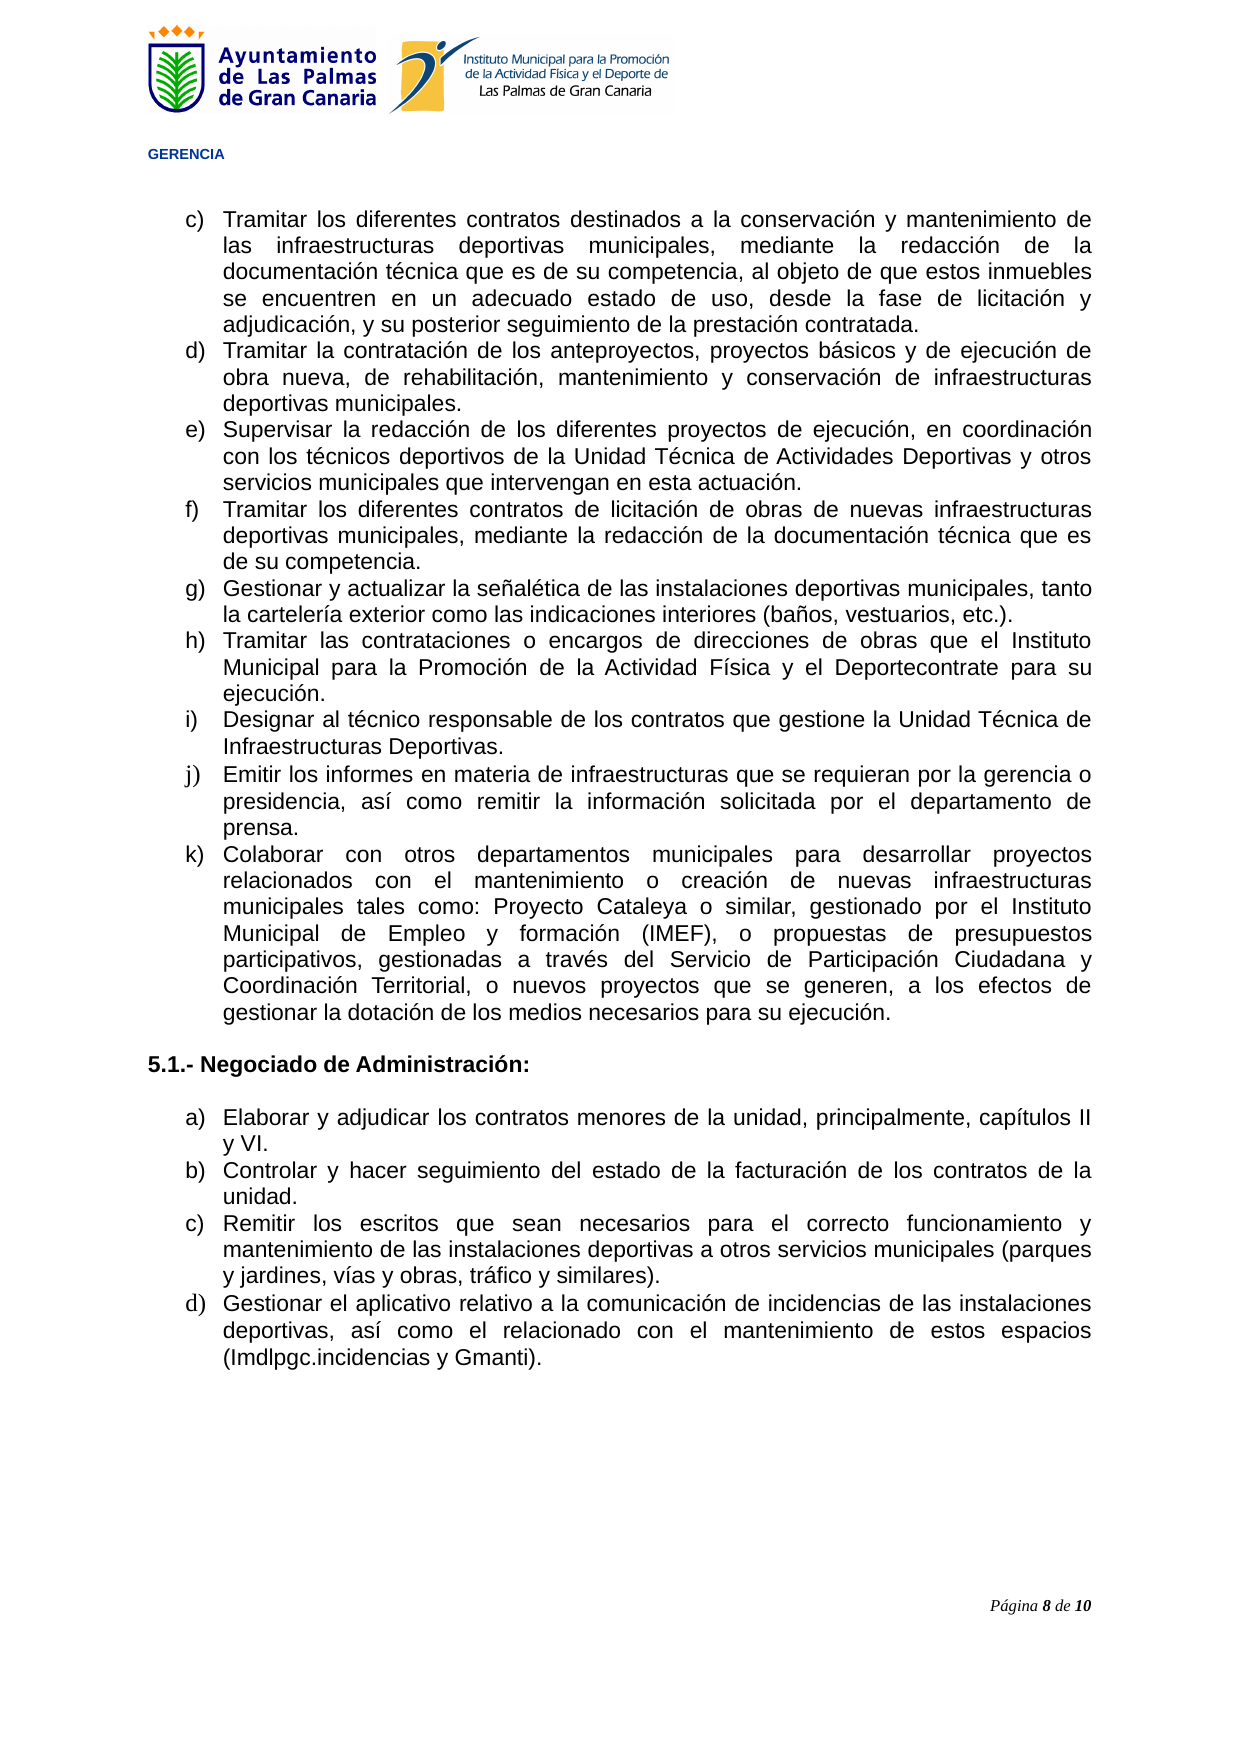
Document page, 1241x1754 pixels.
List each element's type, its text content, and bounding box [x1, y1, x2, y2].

list Gestionar el aplicativo relativo a la comunicación de incidencias de las instalaciones deportivas, así como el relacionado con el mantenimiento de estos espacios (Imdlpgc.incidencias y Gmanti). [185, 1288, 1093, 1370]
text 5.1.- Negociado de Administración: [148, 1051, 1093, 1078]
list Tramitar los diferentes contratos destinados a la conservación y mantenimiento de las infraestructuras deportivas municipales, mediante la redacción de la documentación técnica que es de su competencia, al objeto de que estos inmuebles se encuentren en un adecuado estado de uso, desde la fase de licitación y adjudicación, y su posterior seguimiento de la prestación contratada. [185, 206, 1093, 337]
list Colaborar con otros departamentos municipales para desarrollar proyectos relacionados con el mantenimiento o creación de nuevas infraestructuras municipales tales como: Proyecto Cataleya o similar, gestionado por el Instituto Municipal de Empleo y formación (IMEF), o propuestas de presupuestos participativos, gestionadas a través del Servicio de Participación Ciudadana y Coordinación Territorial, o nuevos proyectos que se generen, a los efectos de gestionar la dotación de los medios necesarios para su ejecución. [185, 841, 1093, 1025]
list Tramitar las contrataciones o encargos de direcciones de obras que el Instituto Municipal para la Promoción de la Actividad Física y el Deportecontrate para su ejecución. [185, 627, 1093, 706]
list Emitir los informes en materia de infraestructuras que se requieran por la gerencia o presidencia, así como remitir la información solicitada por el departamento de prensa. [185, 759, 1093, 841]
list Remitir los escritos que sean necesarios para el correcto funcionamiento y mantenimiento de las instalaciones deportivas a otros servicios municipales (parques y jardines, vías y obras, tráfico y similares). [185, 1209, 1093, 1288]
list Designar al técnico responsable de los contratos que gestione la Unidad Técnica de Infraestructuras Deportivas. [185, 706, 1093, 759]
list Tramitar la contratación de los anteproyectos, proyectos básicos y de ejecución de obra nueva, de rehabilitación, mantenimiento y conservación de infraestructuras deportivas municipales. [185, 337, 1093, 416]
list Controlar y hacer seguimiento del estado de la facturación de los contratos de la unidad. [185, 1157, 1093, 1209]
list Supervisar la redacción de los diferentes proyectos de ejecución, en coordinación con los técnicos deportivos de la Unidad Técnica de Actividades Deportivas y otros servicios municipales que intervengan en esta actuación. [185, 416, 1093, 496]
list Elaborar y adjudicar los contratos menores de la unidad, principalmente, capítulos II y VI. [185, 1104, 1093, 1157]
list Tramitar los diferentes contratos de licitación de obras de nuevas infraestructuras deportivas municipales, mediante la redacción de la documentación técnica que es de su competencia. [185, 496, 1093, 574]
list Gestionar y actualizar la señalética de las instalaciones deportivas municipales, tanto la cartelería exterior como las indicaciones interiores (baños, vestuarios, etc.). [185, 574, 1093, 627]
